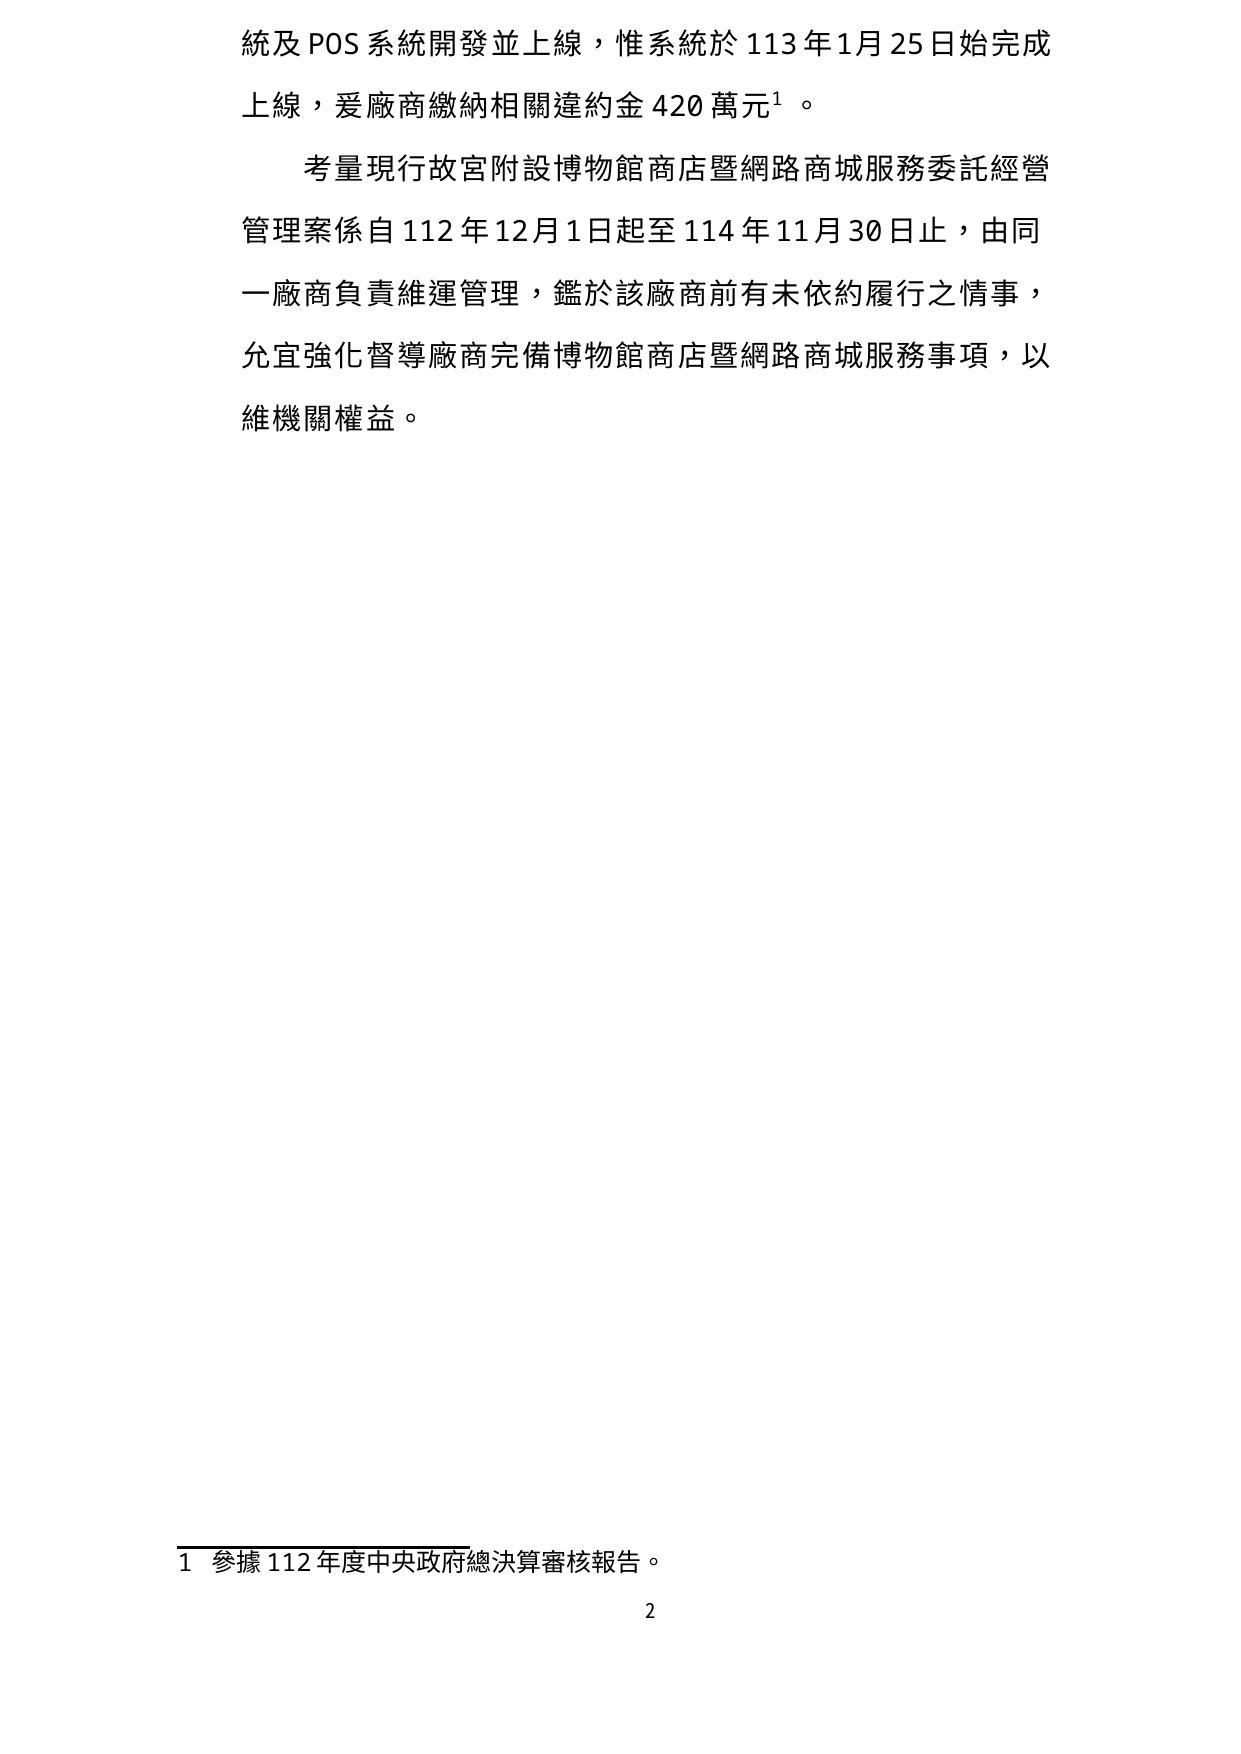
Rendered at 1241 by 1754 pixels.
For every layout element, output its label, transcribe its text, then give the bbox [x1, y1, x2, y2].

text 統及POS系統開發並上線，惟系統於113年1月25日始完成上線，爰廠商繳納相關違約金420萬元。 [236, 0, 1063, 125]
text 參據112年度中央政府總決算審核報告。 [177, 1548, 1063, 1577]
text 考量現行故宮附設博物館商店暨網路商城服務委託經營管理案係自112年12月1日起至114年11月30日止，由同一廠商負責維運管理，鑑於該廠商前有未依約履行之情事，允宜強化督導廠商完備博物館商店暨網路商城服務事項，以維機關權益。 [236, 125, 1063, 437]
